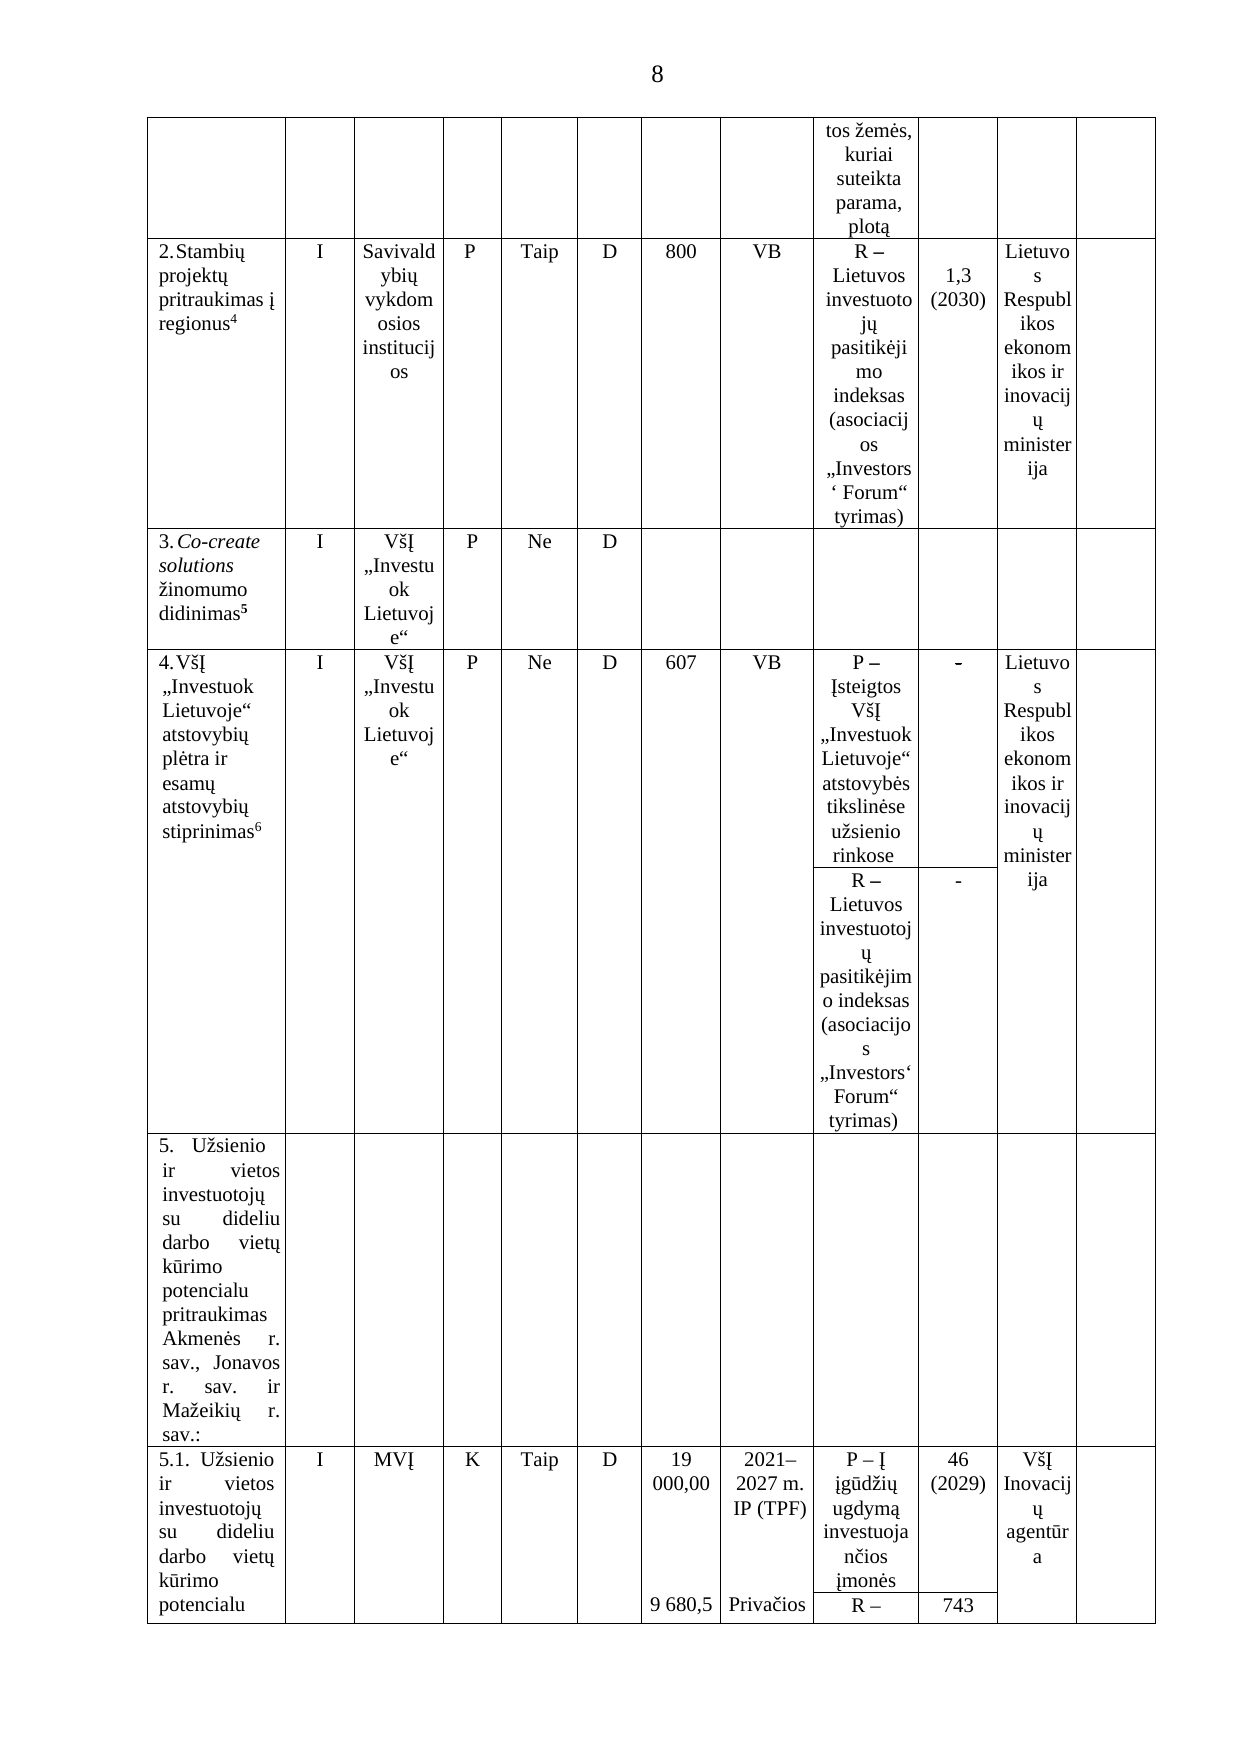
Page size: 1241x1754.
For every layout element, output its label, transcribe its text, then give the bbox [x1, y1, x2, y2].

table_cell Savivaldybių vykdomosios institucijos [355, 239, 443, 528]
table_cell Taip [502, 239, 577, 528]
table_cell [444, 118, 501, 238]
table_cell tos žemės, kuriai suteikta parama, plotą [814, 118, 918, 238]
table_cell I [286, 1447, 354, 1622]
table_cell [721, 118, 813, 238]
table_cell - [919, 868, 997, 1132]
table_cell 5.1. Užsienio ir vietos investuotojų su dideliu darbo vietų kūrimo potencialu [148, 1447, 285, 1622]
table_cell [1077, 650, 1155, 1132]
table_cell [919, 529, 997, 649]
table_cell [355, 118, 443, 238]
table_cell I [286, 650, 354, 1132]
table_cell D [578, 239, 641, 528]
table_cell P – Įsteigtos VšĮ „Investuok Lietuvoje“ atstovybės tikslinėse užsienio rinkose [814, 650, 918, 867]
table_cell [1077, 1447, 1155, 1622]
table_cell Ne [502, 529, 577, 649]
table_cell P – Į įgūdžių ugdymą investuojančios įmonės [814, 1447, 918, 1592]
table_cell [502, 118, 577, 238]
table_cell I [286, 239, 354, 528]
table_cell [642, 1134, 720, 1446]
table_cell Taip [502, 1447, 577, 1622]
table_cell P [444, 529, 501, 649]
table_cell 743 [919, 1593, 997, 1622]
table_cell [998, 1134, 1076, 1446]
table_cell K [444, 1447, 501, 1622]
table_cell 3. Co-create solutions žinomumo didinimas5 [148, 529, 285, 649]
table_cell VB [721, 650, 813, 1132]
table_cell [1077, 118, 1155, 238]
table_cell 4. VšĮ „Investuok Lietuvoje“ atstovybių plėtra ir esamų atstovybių stiprinimas6 [148, 650, 285, 1132]
table_cell 19 000,00 9 680,5 [642, 1447, 720, 1622]
table_cell P [444, 239, 501, 528]
table_cell R – Lietuvos investuotojų pasitikėjimo indeksas (asociacijos „Investors‘ Forum“ tyrimas) [814, 868, 918, 1132]
table_cell Lietuvos Respublikos ekonomikos ir inovacijų ministerija [998, 650, 1076, 1132]
table_cell [998, 529, 1076, 649]
table_cell I [286, 529, 354, 649]
table_cell P [444, 650, 501, 1132]
table_cell 1,3 (2030) [919, 239, 997, 528]
table_cell [444, 1134, 501, 1446]
table_cell [998, 118, 1076, 238]
table_cell VšĮ Inovacijų agentūra [998, 1447, 1076, 1622]
table_cell [355, 1134, 443, 1446]
table_cell D [578, 650, 641, 1132]
table_cell 5. Užsienio ir vietos investuotojų su dideliu darbo vietų kūrimo potencialu pritraukimas Akmenės r. sav., Jonavos r. sav. ir Mažeikių r. sav.: [148, 1134, 285, 1446]
table_cell [814, 1134, 918, 1446]
table_cell 607 [642, 650, 720, 1132]
table_cell D [578, 529, 641, 649]
table_cell Lietuvos Respublikos ekonomikos ir inovacijų ministerija [998, 239, 1076, 528]
table_cell R – Lietuvos investuotojų pasitikėjimo indeksas (asociacijos „Investors‘ Forum“ tyrimas) [814, 239, 918, 528]
table_cell [642, 529, 720, 649]
table_cell [286, 118, 354, 238]
table_cell [578, 118, 641, 238]
table_cell [814, 529, 918, 649]
table_cell 800 [642, 239, 720, 528]
table_cell [721, 1134, 813, 1446]
table_cell 46 (2029) [919, 1447, 997, 1592]
table_cell [1077, 239, 1155, 528]
table_cell [148, 118, 285, 238]
table_cell [1077, 1134, 1155, 1446]
table_cell VB [721, 239, 813, 528]
table_cell Ne [502, 650, 577, 1132]
table_cell MVĮ [355, 1447, 443, 1622]
table_cell - [919, 650, 997, 867]
table_cell [502, 1134, 577, 1446]
table_cell D [578, 1447, 641, 1622]
table_cell [286, 1134, 354, 1446]
table_cell [642, 118, 720, 238]
table_cell [919, 118, 997, 238]
table_cell [721, 529, 813, 649]
table_cell [578, 1134, 641, 1446]
table_cell VšĮ „Investuok Lietuvoje“ [355, 650, 443, 1132]
table_cell 2. Stambių projektų pritraukimas į regionus4 [148, 239, 285, 528]
table_cell R – [814, 1593, 918, 1622]
table_cell [1077, 529, 1155, 649]
table_cell VšĮ „Investuok Lietuvoje“ [355, 529, 443, 649]
table_cell [919, 1134, 997, 1446]
table_cell 2021–2027 m. IP (TPF) Privačios [721, 1447, 813, 1622]
